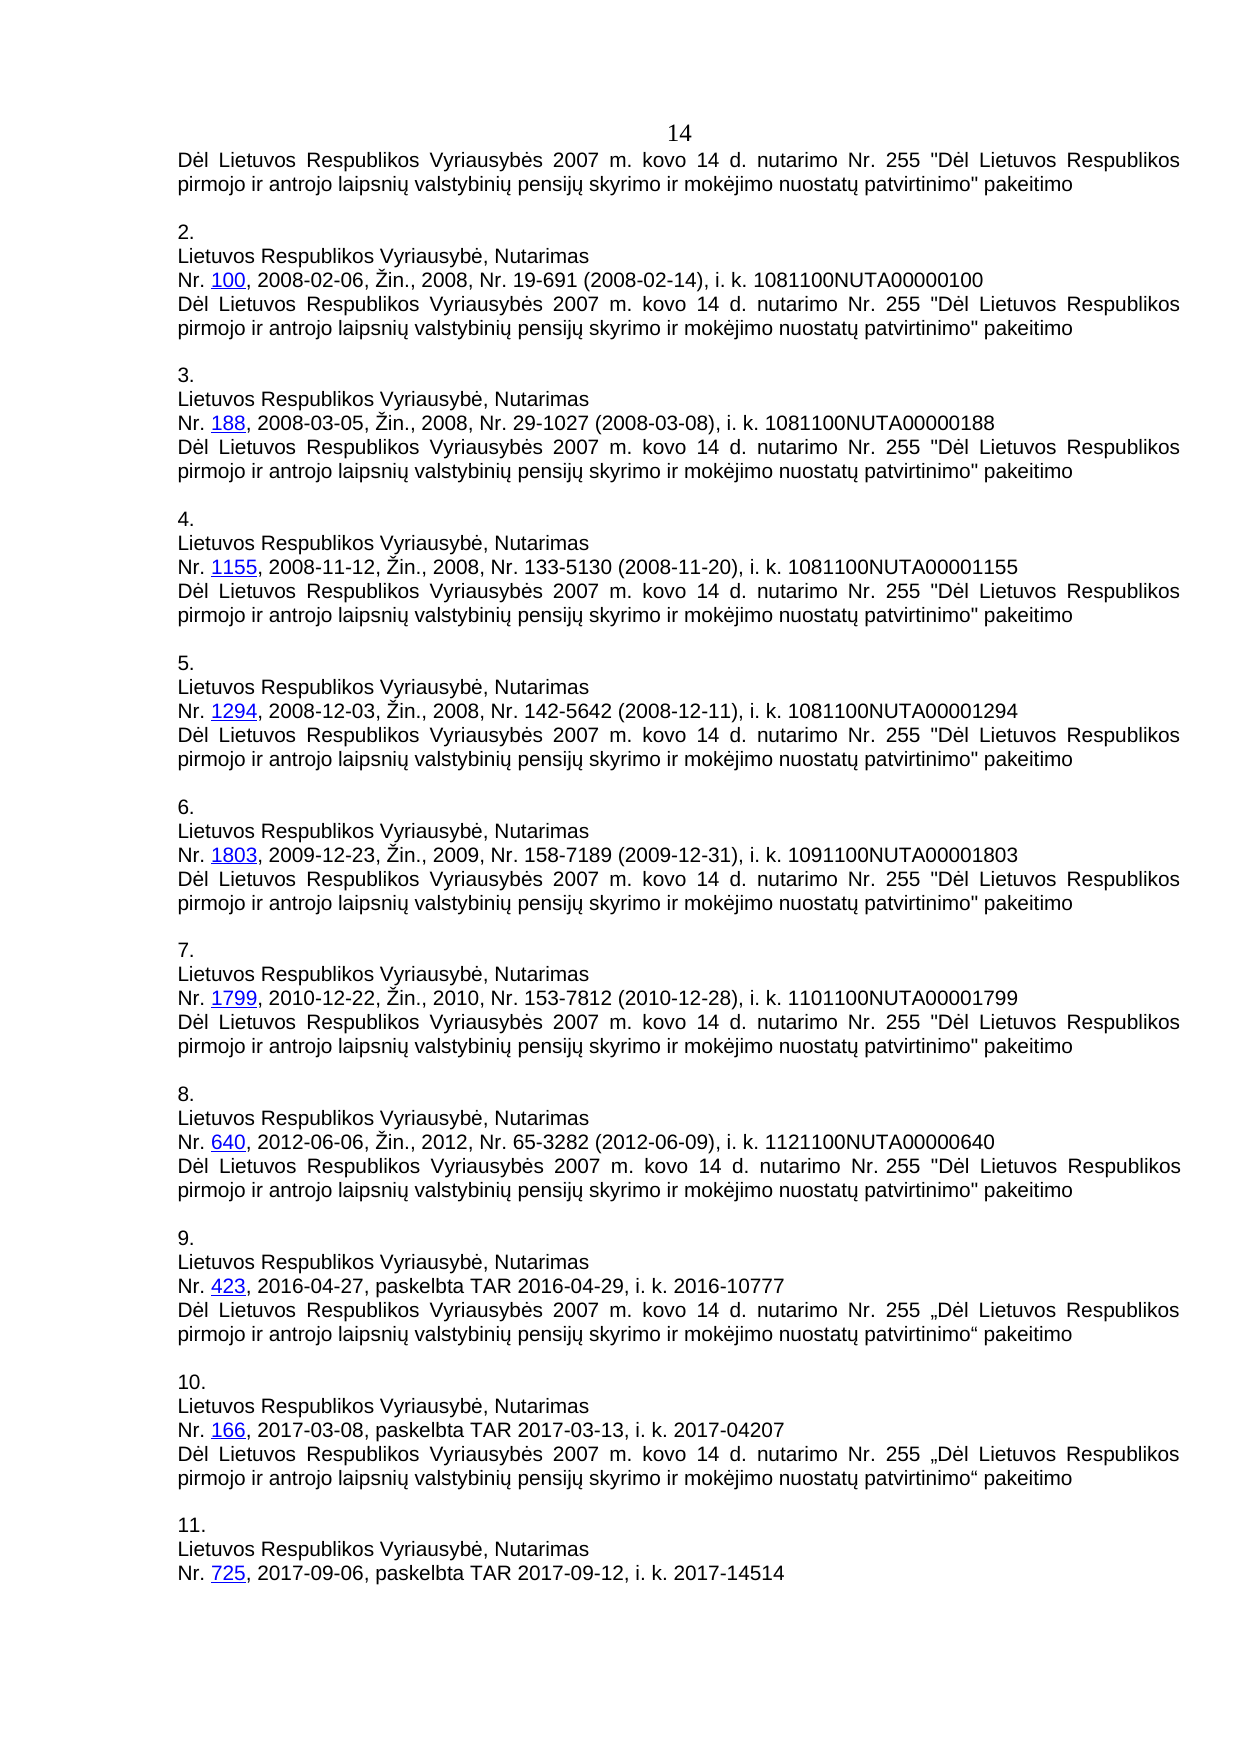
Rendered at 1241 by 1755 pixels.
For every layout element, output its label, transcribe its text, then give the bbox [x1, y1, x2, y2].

text Dėl Lietuvos Respublikos Vyriausybės 2007 m. kovo 14 d. nutarimo Nr. 255 "Dėl Lietuvos Respublikos pirmojo ir antrojo laipsnių valstybinių pensijų skyrimo ir mokėjimo nuostatų patvirtinimo" pakeitimo [177, 291, 1181, 339]
text Lietuvos Respublikos Vyriausybė, Nutarimas [177, 531, 1181, 555]
text 3. [177, 363, 1181, 387]
text 9. [177, 1226, 1181, 1250]
text Nr. 166, 2017-03-08, paskelbta TAR 2017-03-13, i. k. 2017-04207 [177, 1417, 1181, 1441]
text Dėl Lietuvos Respublikos Vyriausybės 2007 m. kovo 14 d. nutarimo Nr. 255 „Dėl Lietuvos Respublikos pirmojo ir antrojo laipsnių valstybinių pensijų skyrimo ir mokėjimo nuostatų patvirtinimo“ pakeitimo [177, 1298, 1181, 1346]
text Lietuvos Respublikos Vyriausybė, Nutarimas [177, 962, 1181, 986]
text 6. [177, 794, 1181, 818]
text Dėl Lietuvos Respublikos Vyriausybės 2007 m. kovo 14 d. nutarimo Nr. 255 „Dėl Lietuvos Respublikos pirmojo ir antrojo laipsnių valstybinių pensijų skyrimo ir mokėjimo nuostatų patvirtinimo“ pakeitimo [177, 1441, 1181, 1489]
text 4. [177, 507, 1181, 531]
text Dėl Lietuvos Respublikos Vyriausybės 2007 m. kovo 14 d. nutarimo Nr. 255 "Dėl Lietuvos Respublikos pirmojo ir antrojo laipsnių valstybinių pensijų skyrimo ir mokėjimo nuostatų patvirtinimo" pakeitimo [177, 148, 1181, 196]
text Nr. 1799, 2010-12-22, Žin., 2010, Nr. 153-7812 (2010-12-28), i. k. 1101100NUTA00001799 [177, 986, 1181, 1010]
text 7. [177, 938, 1181, 962]
text Nr. 725, 2017-09-06, paskelbta TAR 2017-09-12, i. k. 2017-14514 [177, 1561, 1181, 1585]
text Nr. 100, 2008-02-06, Žin., 2008, Nr. 19-691 (2008-02-14), i. k. 1081100NUTA00000100 [177, 267, 1181, 291]
text Lietuvos Respublikos Vyriausybė, Nutarimas [177, 818, 1181, 842]
text Nr. 188, 2008-03-05, Žin., 2008, Nr. 29-1027 (2008-03-08), i. k. 1081100NUTA00000188 [177, 411, 1181, 435]
text Nr. 423, 2016-04-27, paskelbta TAR 2016-04-29, i. k. 2016-10777 [177, 1274, 1181, 1298]
text 11. [177, 1513, 1181, 1537]
text Lietuvos Respublikos Vyriausybė, Nutarimas [177, 1393, 1181, 1417]
text Nr. 640, 2012-06-06, Žin., 2012, Nr. 65-3282 (2012-06-09), i. k. 1121100NUTA00000640 [177, 1130, 1181, 1154]
text Dėl Lietuvos Respublikos Vyriausybės 2007 m. kovo 14 d. nutarimo Nr. 255 "Dėl Lietuvos Respublikos pirmojo ir antrojo laipsnių valstybinių pensijų skyrimo ir mokėjimo nuostatų patvirtinimo" pakeitimo [177, 1010, 1181, 1058]
text Lietuvos Respublikos Vyriausybė, Nutarimas [177, 1250, 1181, 1274]
text Dėl Lietuvos Respublikos Vyriausybės 2007 m. kovo 14 d. nutarimo Nr. 255 "Dėl Lietuvos Respublikos pirmojo ir antrojo laipsnių valstybinių pensijų skyrimo ir mokėjimo nuostatų patvirtinimo" pakeitimo [177, 1154, 1181, 1202]
text Lietuvos Respublikos Vyriausybė, Nutarimas [177, 1106, 1181, 1130]
text Lietuvos Respublikos Vyriausybė, Nutarimas [177, 243, 1181, 267]
text Nr. 1803, 2009-12-23, Žin., 2009, Nr. 158-7189 (2009-12-31), i. k. 1091100NUTA00001803 [177, 842, 1181, 866]
text Dėl Lietuvos Respublikos Vyriausybės 2007 m. kovo 14 d. nutarimo Nr. 255 "Dėl Lietuvos Respublikos pirmojo ir antrojo laipsnių valstybinių pensijų skyrimo ir mokėjimo nuostatų patvirtinimo" pakeitimo [177, 723, 1181, 771]
text 10. [177, 1369, 1181, 1393]
text 8. [177, 1082, 1181, 1106]
text Lietuvos Respublikos Vyriausybė, Nutarimas [177, 387, 1181, 411]
text Lietuvos Respublikos Vyriausybė, Nutarimas [177, 675, 1181, 699]
text Lietuvos Respublikos Vyriausybė, Nutarimas [177, 1537, 1181, 1561]
text Dėl Lietuvos Respublikos Vyriausybės 2007 m. kovo 14 d. nutarimo Nr. 255 "Dėl Lietuvos Respublikos pirmojo ir antrojo laipsnių valstybinių pensijų skyrimo ir mokėjimo nuostatų patvirtinimo" pakeitimo [177, 435, 1181, 483]
text Dėl Lietuvos Respublikos Vyriausybės 2007 m. kovo 14 d. nutarimo Nr. 255 "Dėl Lietuvos Respublikos pirmojo ir antrojo laipsnių valstybinių pensijų skyrimo ir mokėjimo nuostatų patvirtinimo" pakeitimo [177, 866, 1181, 914]
text Dėl Lietuvos Respublikos Vyriausybės 2007 m. kovo 14 d. nutarimo Nr. 255 "Dėl Lietuvos Respublikos pirmojo ir antrojo laipsnių valstybinių pensijų skyrimo ir mokėjimo nuostatų patvirtinimo" pakeitimo [177, 579, 1181, 627]
text Nr. 1155, 2008-11-12, Žin., 2008, Nr. 133-5130 (2008-11-20), i. k. 1081100NUTA00001155 [177, 555, 1181, 579]
text 5. [177, 651, 1181, 675]
text Nr. 1294, 2008-12-03, Žin., 2008, Nr. 142-5642 (2008-12-11), i. k. 1081100NUTA00001294 [177, 699, 1181, 723]
text 2. [177, 219, 1181, 243]
